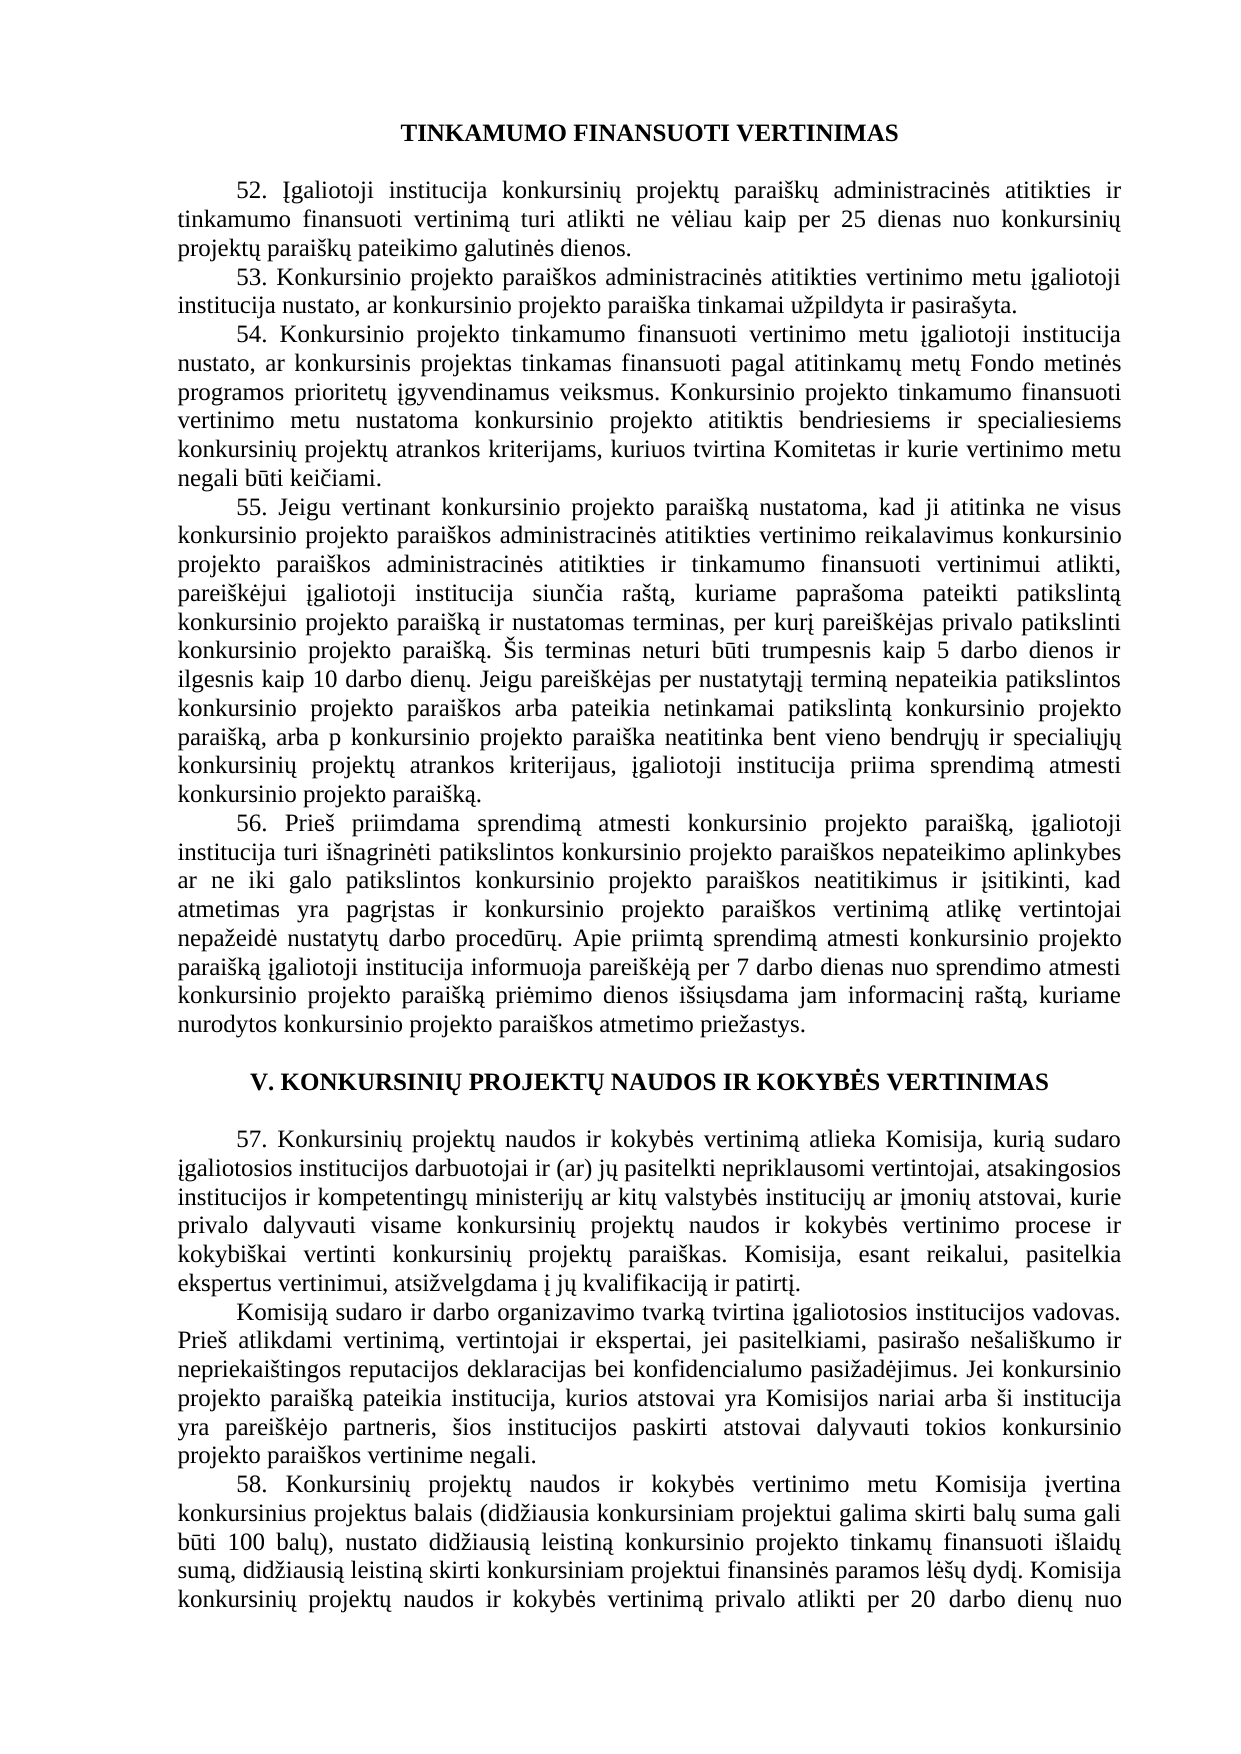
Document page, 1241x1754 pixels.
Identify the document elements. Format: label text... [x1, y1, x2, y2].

text 56. Prieš priimdama sprendimą atmesti konkursinio projekto paraišką, įgaliotoji institucija turi išnagrinėti patikslintos konkursinio projekto paraiškos nepateikimo aplinkybes ar ne iki galo patikslintos konkursinio projekto paraiškos neatitikimus ir įsitikinti, kad atmetimas yra pagrįstas ir konkursinio projekto paraiškos vertinimą atlikę vertintojai nepažeidė nustatytų darbo procedūrų. Apie priimtą sprendimą atmesti konkursinio projekto paraišką įgaliotoji institucija informuoja pareiškėją per 7 darbo dienas nuo sprendimo atmesti konkursinio projekto paraišką priėmimo dienos išsiųsdama jam informacinį raštą, kuriame nurodytos konkursinio projekto paraiškos atmetimo priežastys. [177, 808, 1122, 1038]
text V. KONKURSINIŲ PROJEKTŲ NAUDOS IR KOKYBĖS VERTINIMAS [177, 1067, 1122, 1096]
text 54. Konkursinio projekto tinkamumo finansuoti vertinimo metu įgaliotoji institucija nustato, ar konkursinis projektas tinkamas finansuoti pagal atitinkamų metų Fondo metinės programos prioritetų įgyvendinamus veiksmus. Konkursinio projekto tinkamumo finansuoti vertinimo metu nustatoma konkursinio projekto atitiktis bendriesiems ir specialiesiems konkursinių projektų atrankos kriterijams, kuriuos tvirtina Komitetas ir kurie vertinimo metu negali būti keičiami. [177, 319, 1122, 492]
text 53. Konkursinio projekto paraiškos administracinės atitikties vertinimo metu įgaliotoji institucija nustato, ar konkursinio projekto paraiška tinkamai užpildyta ir pasirašyta. [177, 262, 1122, 319]
text 52. Įgaliotoji institucija konkursinių projektų paraiškų administracinės atitikties ir tinkamumo finansuoti vertinimą turi atlikti ne vėliau kaip per 25 dienas nuo konkursinių projektų paraiškų pateikimo galutinės dienos. [177, 176, 1122, 262]
text 55. Jeigu vertinant konkursinio projekto paraišką nustatoma, kad ji atitinka ne visus konkursinio projekto paraiškos administracinės atitikties vertinimo reikalavimus konkursinio projekto paraiškos administracinės atitikties ir tinkamumo finansuoti vertinimui atlikti, pareiškėjui įgaliotoji institucija siunčia raštą, kuriame paprašoma pateikti patikslintą konkursinio projekto paraišką ir nustatomas terminas, per kurį pareiškėjas privalo patikslinti konkursinio projekto paraišką. Šis terminas neturi būti trumpesnis kaip 5 darbo dienos ir ilgesnis kaip 10 darbo dienų. Jeigu pareiškėjas per nustatytąjį terminą nepateikia patikslintos konkursinio projekto paraiškos arba pateikia netinkamai patikslintą konkursinio projekto paraišką, arba p konkursinio projekto paraiška neatitinka bent vieno bendrųjų ir specialiųjų konkursinių projektų atrankos kriterijaus, įgaliotoji institucija priima sprendimą atmesti konkursinio projekto paraišką. [177, 492, 1122, 808]
text 57. Konkursinių projektų naudos ir kokybės vertinimą atlieka Komisija, kurią sudaro įgaliotosios institucijos darbuotojai ir (ar) jų pasitelkti nepriklausomi vertintojai, atsakingosios institucijos ir kompetentingų ministerijų ar kitų valstybės institucijų ar įmonių atstovai, kurie privalo dalyvauti visame konkursinių projektų naudos ir kokybės vertinimo procese ir kokybiškai vertinti konkursinių projektų paraiškas. Komisija, esant reikalui, pasitelkia ekspertus vertinimui, atsižvelgdama į jų kvalifikaciją ir patirtį. [177, 1124, 1122, 1297]
text TINKAMUMO FINANSUOTI VERTINIMAS [177, 118, 1122, 147]
text 58. Konkursinių projektų naudos ir kokybės vertinimo metu Komisija įvertina konkursinius projektus balais (didžiausia konkursiniam projektui galima skirti balų suma gali būti 100 balų), nustato didžiausią leistiną konkursinio projekto tinkamų finansuoti išlaidų sumą, didžiausią leistiną skirti konkursiniam projektui finansinės paramos lėšų dydį. Komisija konkursinių projektų naudos ir kokybės vertinimą privalo atlikti per 20 darbo dienų nuo [177, 1469, 1122, 1613]
text Komisiją sudaro ir darbo organizavimo tvarką tvirtina įgaliotosios institucijos vadovas. Prieš atlikdami vertinimą, vertintojai ir ekspertai, jei pasitelkiami, pasirašo nešališkumo ir nepriekaištingos reputacijos deklaracijas bei konfidencialumo pasižadėjimus. Jei konkursinio projekto paraišką pateikia institucija, kurios atstovai yra Komisijos nariai arba ši institucija yra pareiškėjo partneris, šios institucijos paskirti atstovai dalyvauti tokios konkursinio projekto paraiškos vertinime negali. [177, 1297, 1122, 1469]
